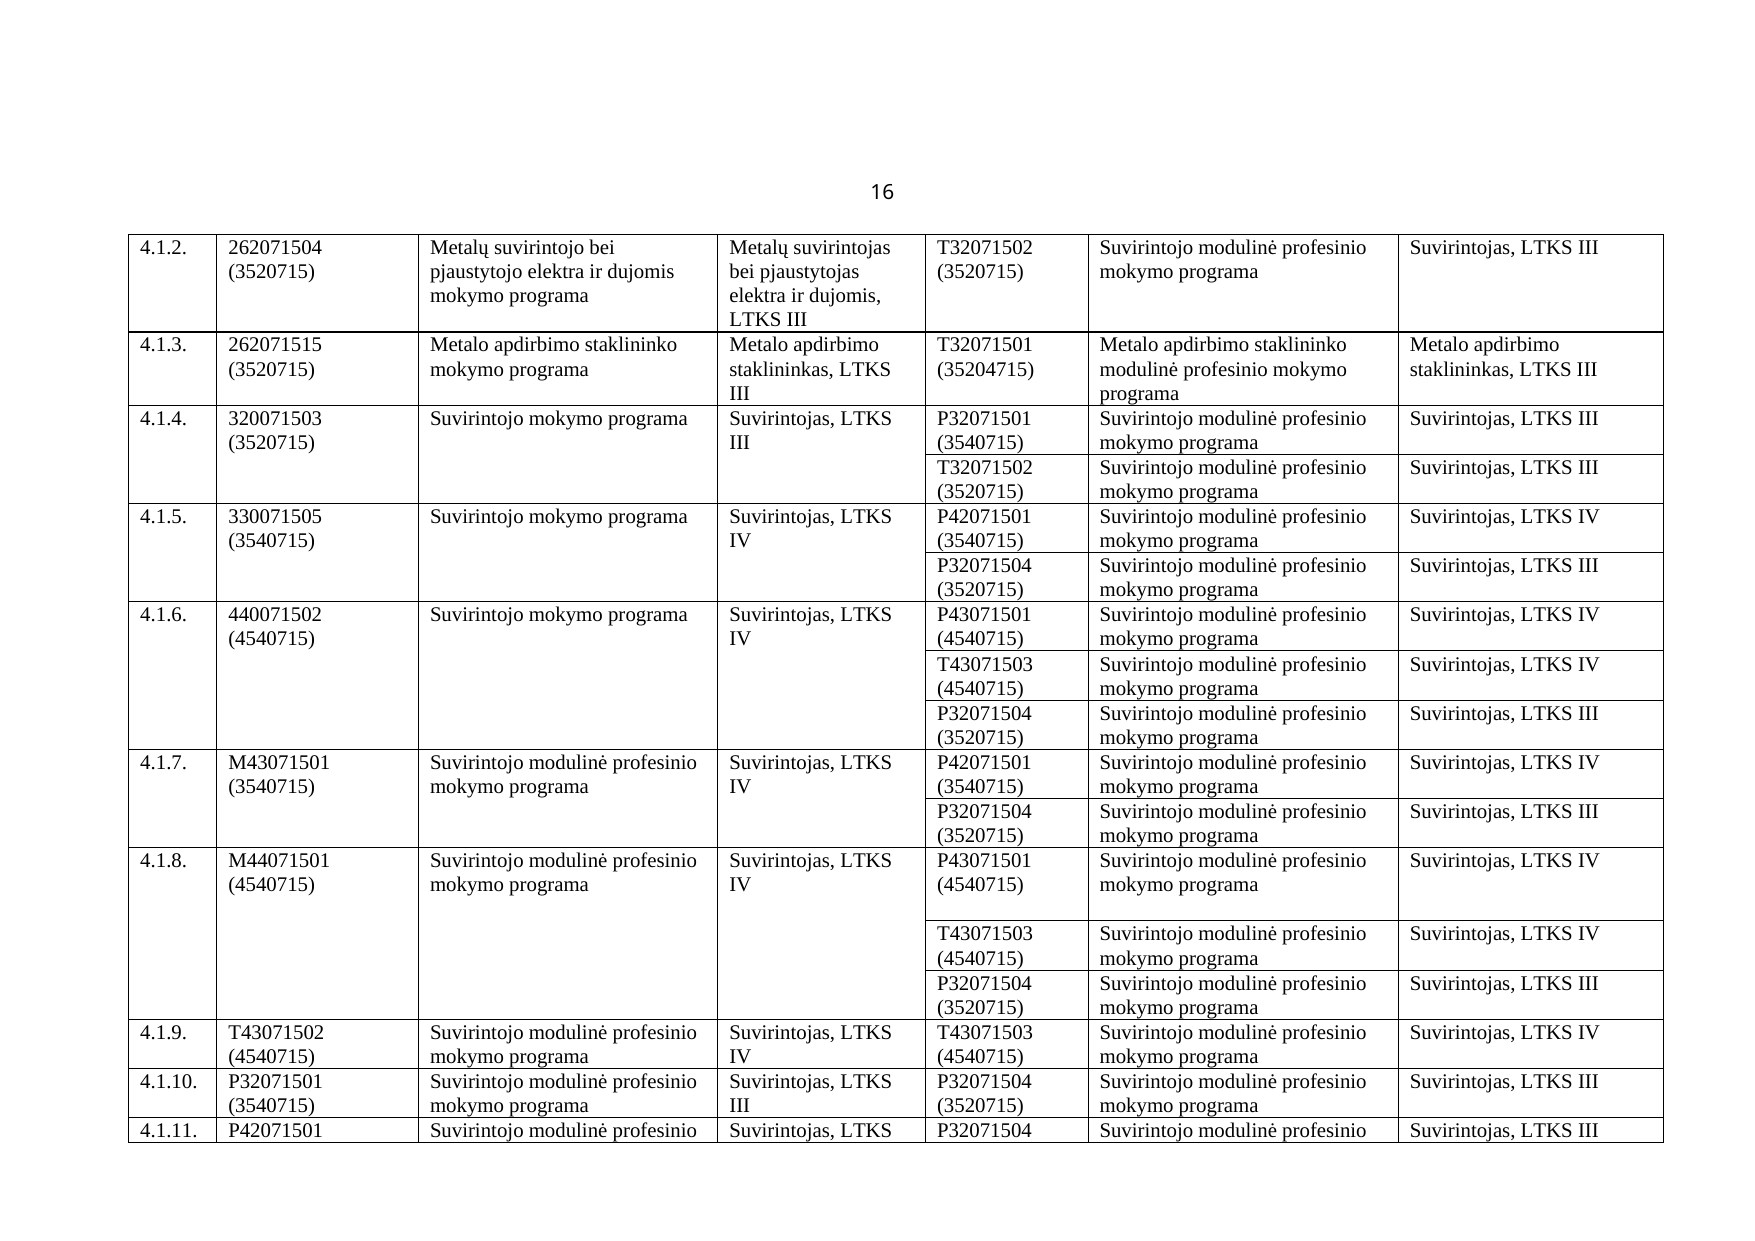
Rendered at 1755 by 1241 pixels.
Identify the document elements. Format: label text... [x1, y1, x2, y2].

table_cell Suvirintojo modulinė profesinio [419, 1118, 717, 1142]
table_cell Suvirintojas, LTKS IV [1399, 1020, 1663, 1068]
table_cell Suvirintojo modulinė profesinio mokymo programa [1089, 1020, 1398, 1068]
table_cell T43071503 (4540715) [926, 1020, 1088, 1068]
table_cell Suvirintojas, LTKS IV [718, 504, 925, 601]
table_cell 4.1.5. [129, 504, 216, 601]
table_cell Suvirintojo modulinė profesinio mokymo programa [1089, 455, 1398, 503]
table_cell Suvirintojo modulinė profesinio mokymo programa [1089, 235, 1398, 331]
table_cell 4.1.6. [129, 602, 216, 749]
table_cell 4.1.7. [129, 750, 216, 847]
table_cell Suvirintojas, LTKS IV [1399, 504, 1663, 552]
table_cell Suvirintojas, LTKS IV [1399, 921, 1663, 969]
table_cell Suvirintojo modulinė profesinio mokymo programa [1089, 1069, 1398, 1117]
table_cell M43071501 (3540715) [217, 750, 418, 847]
table_cell T32071502 (3520715) [926, 235, 1088, 331]
table_cell Suvirintojo modulinė profesinio mokymo programa [419, 1020, 717, 1068]
table_cell P32071504 (3520715) [926, 971, 1088, 1019]
table_cell Metalų suvirintojas bei pjaustytojas elektra ir dujomis, LTKS III [718, 235, 925, 331]
table_cell T43071502 (4540715) [217, 1020, 418, 1068]
table_cell 262071515 (3520715) [217, 333, 418, 404]
table_cell T43071503 (4540715) [926, 921, 1088, 969]
table_cell Suvirintojo modulinė profesinio mokymo programa [419, 1069, 717, 1117]
table_cell Suvirintojas, LTKS IV [1399, 848, 1663, 920]
table_cell Suvirintojo modulinė profesinio mokymo programa [1089, 701, 1398, 749]
table_cell P32071504 [926, 1118, 1088, 1142]
table_cell P32071501 (3540715) [217, 1069, 418, 1117]
table_cell Suvirintojas, LTKS IV [718, 1020, 925, 1068]
table_cell Suvirintojo modulinė profesinio mokymo programa [1089, 750, 1398, 798]
table_cell 262071504 (3520715) [217, 235, 418, 331]
table_cell 320071503 (3520715) [217, 406, 418, 503]
table_cell Suvirintojo modulinė profesinio mokymo programa [419, 750, 717, 847]
table_cell Suvirintojas, LTKS III [718, 406, 925, 503]
table_cell P32071504 (3520715) [926, 1069, 1088, 1117]
table_cell P42071501 (3540715) [926, 504, 1088, 552]
table_cell Suvirintojo mokymo programa [419, 406, 717, 503]
table_cell Suvirintojas, LTKS IV [1399, 651, 1663, 699]
table_cell T43071503 (4540715) [926, 651, 1088, 699]
table_cell 4.1.8. [129, 848, 216, 1019]
table_cell P32071501 (3540715) [926, 406, 1088, 454]
table_cell Suvirintojas, LTKS III [718, 1069, 925, 1117]
table_cell Suvirintojas, LTKS IV [1399, 750, 1663, 798]
table_cell P42071501 [217, 1118, 418, 1142]
table_cell P43071501 (4540715) [926, 602, 1088, 650]
table_cell Suvirintojo modulinė profesinio mokymo programa [419, 848, 717, 1019]
table_cell 4.1.3. [129, 333, 216, 404]
table_cell Metalo apdirbimo staklininkas, LTKS III [1399, 333, 1663, 404]
table_cell Suvirintojo modulinė profesinio [1089, 1118, 1398, 1142]
table_cell Suvirintojo modulinė profesinio mokymo programa [1089, 971, 1398, 1019]
table_cell Suvirintojas, LTKS III [1399, 455, 1663, 503]
table_cell Suvirintojas, LTKS IV [718, 602, 925, 749]
table_cell Suvirintojo modulinė profesinio mokymo programa [1089, 921, 1398, 969]
table_cell Suvirintojas, LTKS IV [1399, 602, 1663, 650]
table_cell 4.1.9. [129, 1020, 216, 1068]
table_cell T32071501 (35204715) [926, 333, 1088, 404]
table_cell 440071502 (4540715) [217, 602, 418, 749]
table_cell Suvirintojo modulinė profesinio mokymo programa [1089, 799, 1398, 847]
table_cell Suvirintojo modulinė profesinio mokymo programa [1089, 848, 1398, 920]
table_cell 4.1.4. [129, 406, 216, 503]
table_cell Suvirintojo mokymo programa [419, 504, 717, 601]
table_cell Suvirintojo modulinė profesinio mokymo programa [1089, 602, 1398, 650]
table_cell 4.1.10. [129, 1069, 216, 1117]
table_cell Suvirintojas, LTKS III [1399, 235, 1663, 331]
table_cell Suvirintojas, LTKS IV [718, 750, 925, 847]
table_cell M44071501 (4540715) [217, 848, 418, 1019]
table_cell Suvirintojo mokymo programa [419, 602, 717, 749]
table_cell Suvirintojas, LTKS III [1399, 799, 1663, 847]
table_cell Metalų suvirintojo bei pjaustytojo elektra ir dujomis mokymo programa [419, 235, 717, 331]
table_cell Metalo apdirbimo staklininko mokymo programa [419, 333, 717, 404]
table_cell P43071501 (4540715) [926, 848, 1088, 920]
table_cell Metalo apdirbimo staklininkas, LTKS III [718, 333, 925, 404]
table_cell Suvirintojas, LTKS III [1399, 1069, 1663, 1117]
table_cell Suvirintojo modulinė profesinio mokymo programa [1089, 406, 1398, 454]
table_cell Suvirintojas, LTKS III [1399, 553, 1663, 601]
table_cell 4.1.2. [129, 235, 216, 331]
table_cell T32071502 (3520715) [926, 455, 1088, 503]
table_cell Suvirintojo modulinė profesinio mokymo programa [1089, 553, 1398, 601]
table_cell P32071504 (3520715) [926, 553, 1088, 601]
table_cell Suvirintojo modulinė profesinio mokymo programa [1089, 504, 1398, 552]
table_cell 4.1.11. [129, 1118, 216, 1142]
table_cell Suvirintojas, LTKS III [1399, 406, 1663, 454]
table_cell P32071504 (3520715) [926, 701, 1088, 749]
table_cell 330071505 (3540715) [217, 504, 418, 601]
table_cell Suvirintojas, LTKS IV [718, 848, 925, 1019]
table_cell P32071504 (3520715) [926, 799, 1088, 847]
table_cell Suvirintojas, LTKS [718, 1118, 925, 1142]
table_cell Metalo apdirbimo staklininko modulinė profesinio mokymo programa [1089, 333, 1398, 404]
table_cell Suvirintojas, LTKS III [1399, 1118, 1663, 1142]
table_cell Suvirintojas, LTKS III [1399, 971, 1663, 1019]
table_cell Suvirintojas, LTKS III [1399, 701, 1663, 749]
table_cell P42071501 (3540715) [926, 750, 1088, 798]
table_cell Suvirintojo modulinė profesinio mokymo programa [1089, 651, 1398, 699]
